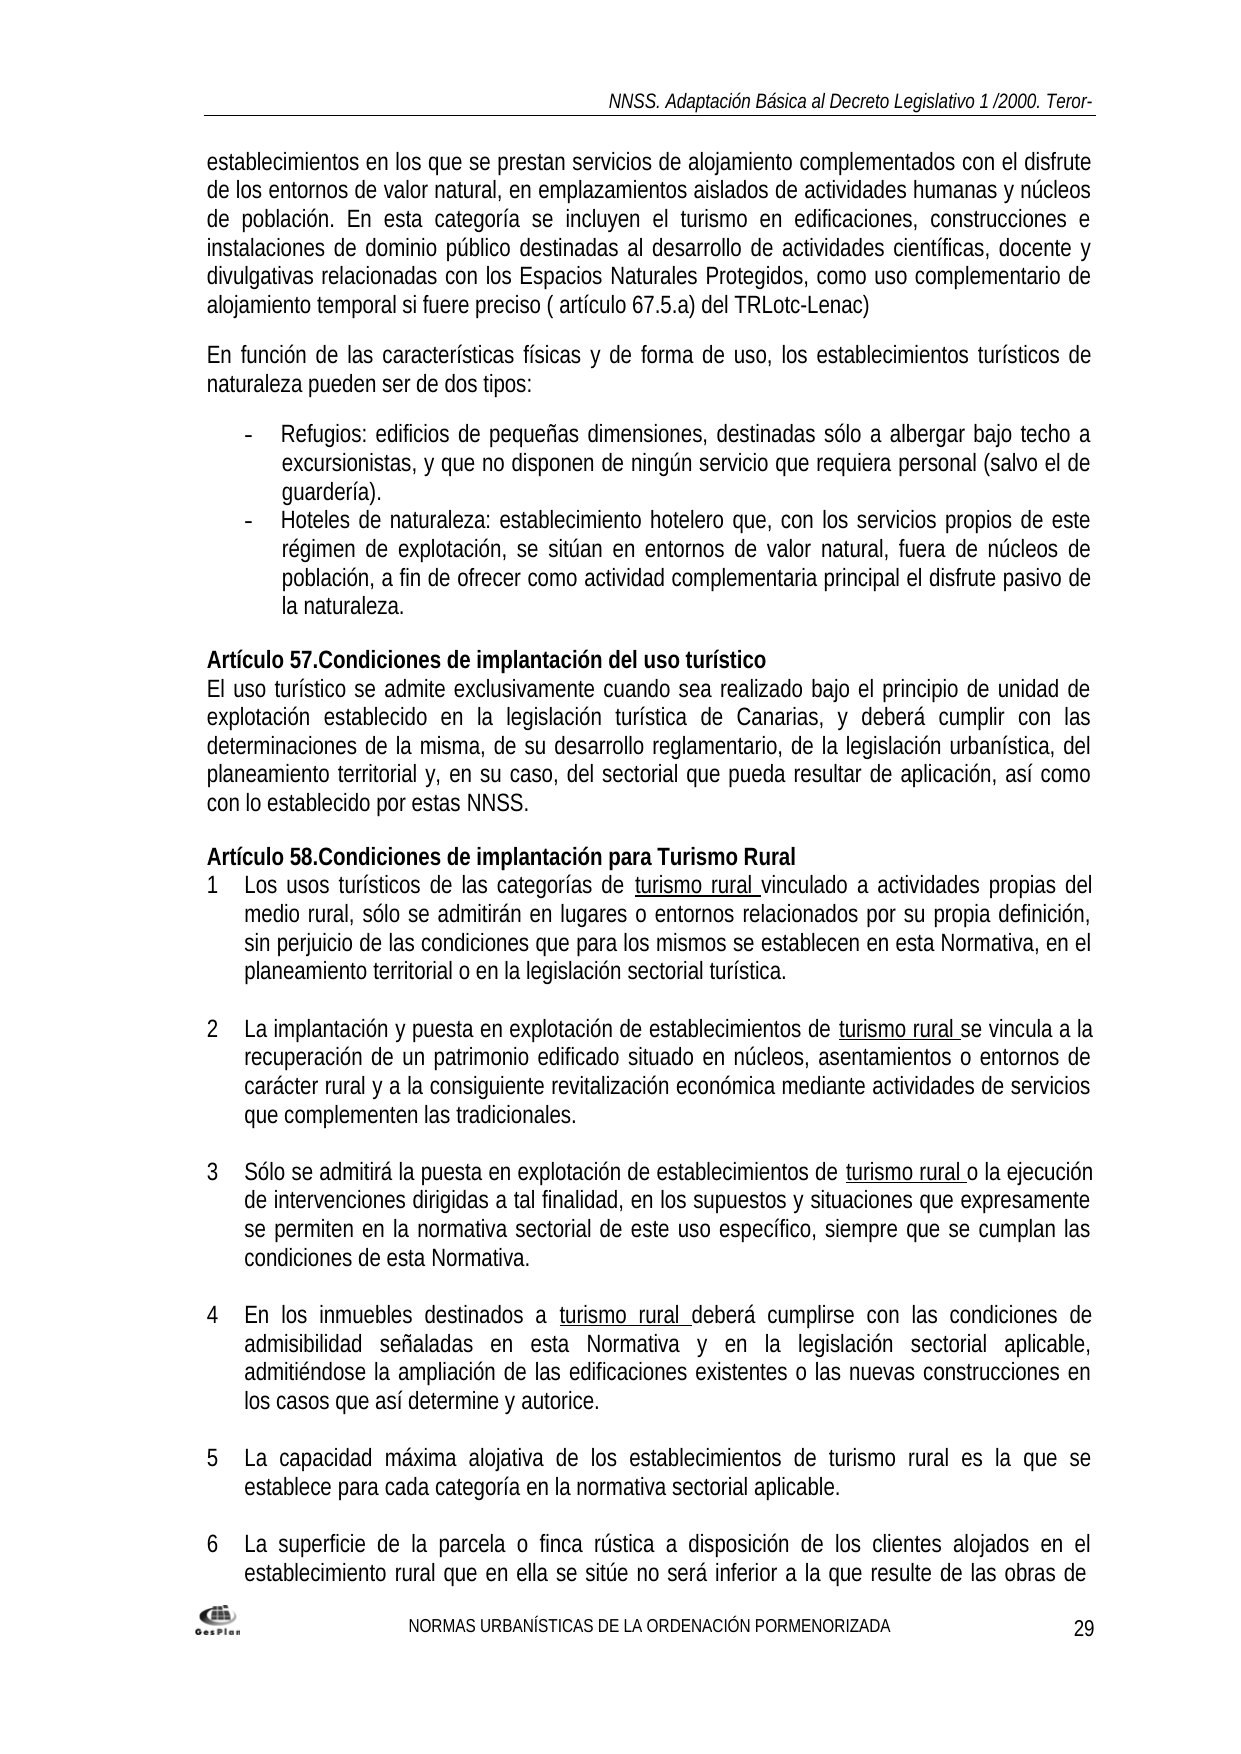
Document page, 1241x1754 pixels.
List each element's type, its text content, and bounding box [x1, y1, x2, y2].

list Hoteles de naturaleza: establecimiento hotelero que, con los servicios propios de este régimen de explotación, se sitúan en entornos de valor natural, fuera de núcleos de población, a fin de ofrecer como actividad complementaria principal el disfrute pasivo de la naturaleza. [244, 505, 1093, 620]
picture [195, 1605, 240, 1635]
text establecimientos en los que se prestan servicios de alojamiento complementados con el disfrute de los entornos de valor natural, en emplazamientos aislados de actividades humanas y núcleos de población. En esta categoría se incluyen el turismo en edificaciones, construcciones e instalaciones de dominio público destinadas al desarrollo de actividades científicas, docente y divulgativas relacionadas con los Espacios Naturales Protegidos, como uso complementario de alojamiento temporal si fuere preciso ( artículo 67.5.a) del TRLotc-Lenac) [207, 147, 1093, 318]
list La implantación y puesta en explotación de establecimientos de turismo rural se vincula a la recuperación de un patrimonio edificado situado en núcleos, asentamientos o entornos de carácter rural y a la consiguiente revitalización económica mediante actividades de servicios que complementen las tradicionales. [207, 1014, 1093, 1128]
list Sólo se admitirá la puesta en explotación de establecimientos de turismo rural o la ejecución de intervenciones dirigidas a tal finalidad, en los supuestos y situaciones que expresamente se permiten en la normativa sectorial de este uso específico, siempre que se cumplan las condiciones de esta Normativa. [207, 1157, 1093, 1271]
list Los usos turísticos de las categorías de turismo rural vinculado a actividades propias del medio rural, sólo se admitirán en lugares o entornos relacionados por su propia definición, sin perjuicio de las condiciones que para los mismos se establecen en esta Normativa, en el planeamiento territorial o en la legislación sectorial turística. [207, 870, 1093, 985]
list En los inmuebles destinados a turismo rural deberá cumplirse con las condiciones de admisibilidad señaladas en esta Normativa y en la legislación sectorial aplicable, admitiéndose la ampliación de las edificaciones existentes o las nuevas construcciones en los casos que así determine y autorice. [207, 1300, 1093, 1415]
subtitle Artículo 57.Condiciones de implantación del uso turístico [207, 645, 1109, 673]
subtitle Artículo 58.Condiciones de implantación para Turismo Rural [207, 842, 1109, 870]
list La superficie de la parcela o finca rústica a disposición de los clientes alojados en el establecimiento rural que en ella se sitúe no será inferior a la que resulte de las obras de [207, 1529, 1093, 1587]
text En función de las características físicas y de forma de uso, los establecimientos turísticos de naturaleza pueden ser de dos tipos: [207, 340, 1093, 397]
text El uso turístico se admite exclusivamente cuando sea realizado bajo el principio de unidad de explotación establecido en la legislación turística de Canarias, y deberá cumplir con las determinaciones de la misma, de su desarrollo reglamentario, de la legislación urbanística, del planeamiento territorial y, en su caso, del sectorial que pueda resultar de aplicación, así como con lo establecido por estas NNSS. [207, 673, 1093, 817]
list La capacidad máxima alojativa de los establecimientos de turismo rural es la que se establece para cada categoría en la normativa sectorial aplicable. [207, 1443, 1093, 1501]
list Refugios: edificios de pequeñas dimensiones, destinadas sólo a albergar bajo techo a excursionistas, y que no disponen de ningún servicio que requiera personal (salvo el de guardería). [244, 419, 1093, 505]
